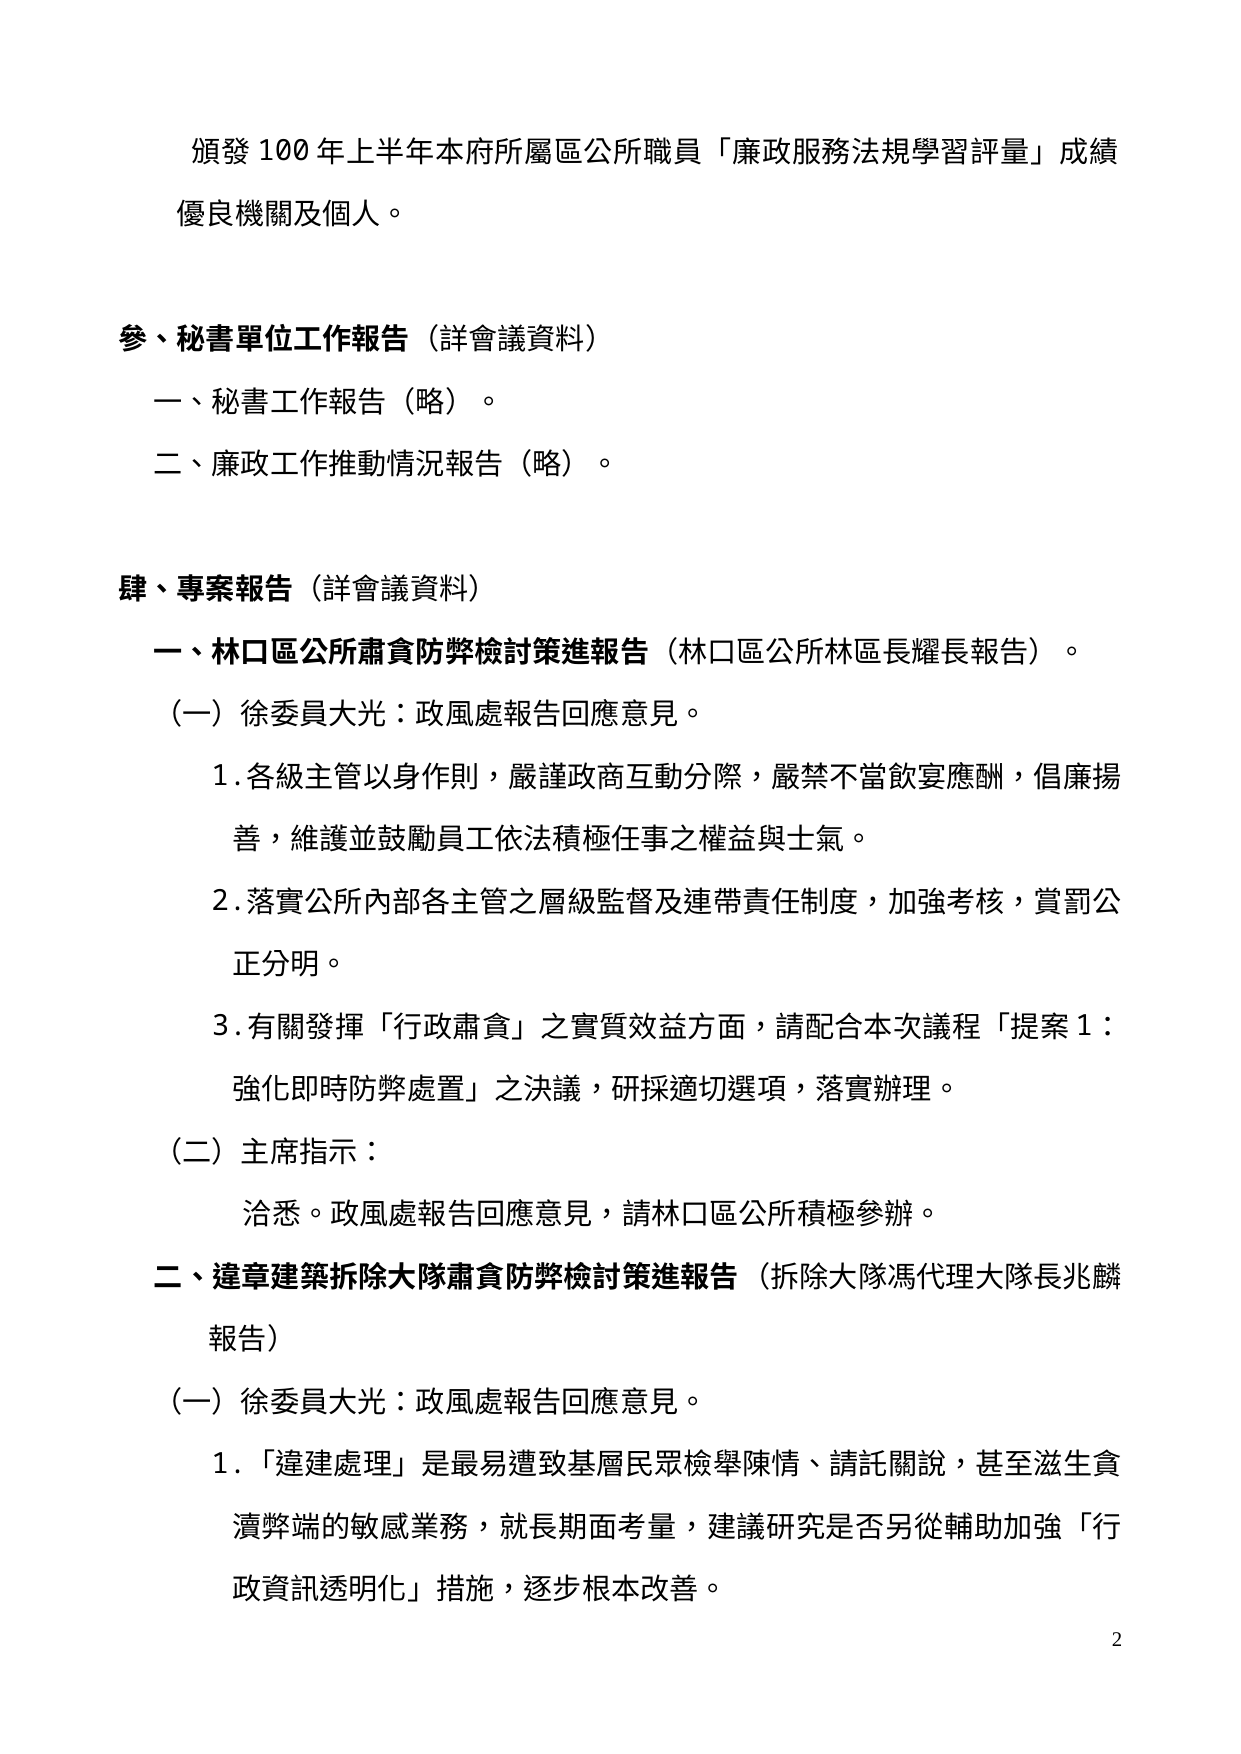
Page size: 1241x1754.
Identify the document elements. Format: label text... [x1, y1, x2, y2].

text 1.各級主管以身作則，嚴謹政商互動分際，嚴禁不當飲宴應酬，倡廉揚善，維護並鼓勵員工依法積極任事之權益與士氣。 [176, 733, 1122, 858]
text 頒發100年上半年本府所屬區公所職員「廉政服務法規學習評量」成績優良機關及個人。 [118, 108, 1122, 233]
text （一）徐委員大光：政風處報告回應意見。 [118, 1358, 1122, 1420]
text 2.落實公所內部各主管之層級監督及連帶責任制度，加強考核，賞罰公正分明。 [176, 858, 1122, 983]
text 洽悉。政風處報告回應意見，請林口區公所積極參辦。 [193, 1170, 1122, 1233]
text 肆、專案報告（詳會議資料） [118, 545, 1122, 608]
text 3.有關發揮「行政肅貪」之實質效益方面，請配合本次議程「提案1：強化即時防弊處置」之決議，研採適切選項，落實辦理。 [176, 983, 1122, 1108]
text （二）主席指示： [118, 1108, 1122, 1170]
text 二、違章建築拆除大隊肅貪防弊檢討策進報告（拆除大隊馮代理大隊長兆麟報告） [118, 1233, 1122, 1358]
text 一、林口區公所肅貪防弊檢討策進報告（林口區公所林區長耀長報告）。 [118, 608, 1122, 670]
text 1.「違建處理」是最易遭致基層民眾檢舉陳情、請託關說，甚至滋生貪瀆弊端的敏感業務，就長期面考量，建議研究是否另從輔助加強「行政資訊透明化」措施，逐步根本改善。 [176, 1420, 1122, 1608]
text 一、秘書工作報告（略）。 [118, 358, 1122, 420]
text 參、秘書單位工作報告（詳會議資料） [118, 295, 1122, 358]
text （一）徐委員大光：政風處報告回應意見。 [118, 670, 1122, 733]
text 二、廉政工作推動情況報告（略）。 [118, 420, 1122, 483]
